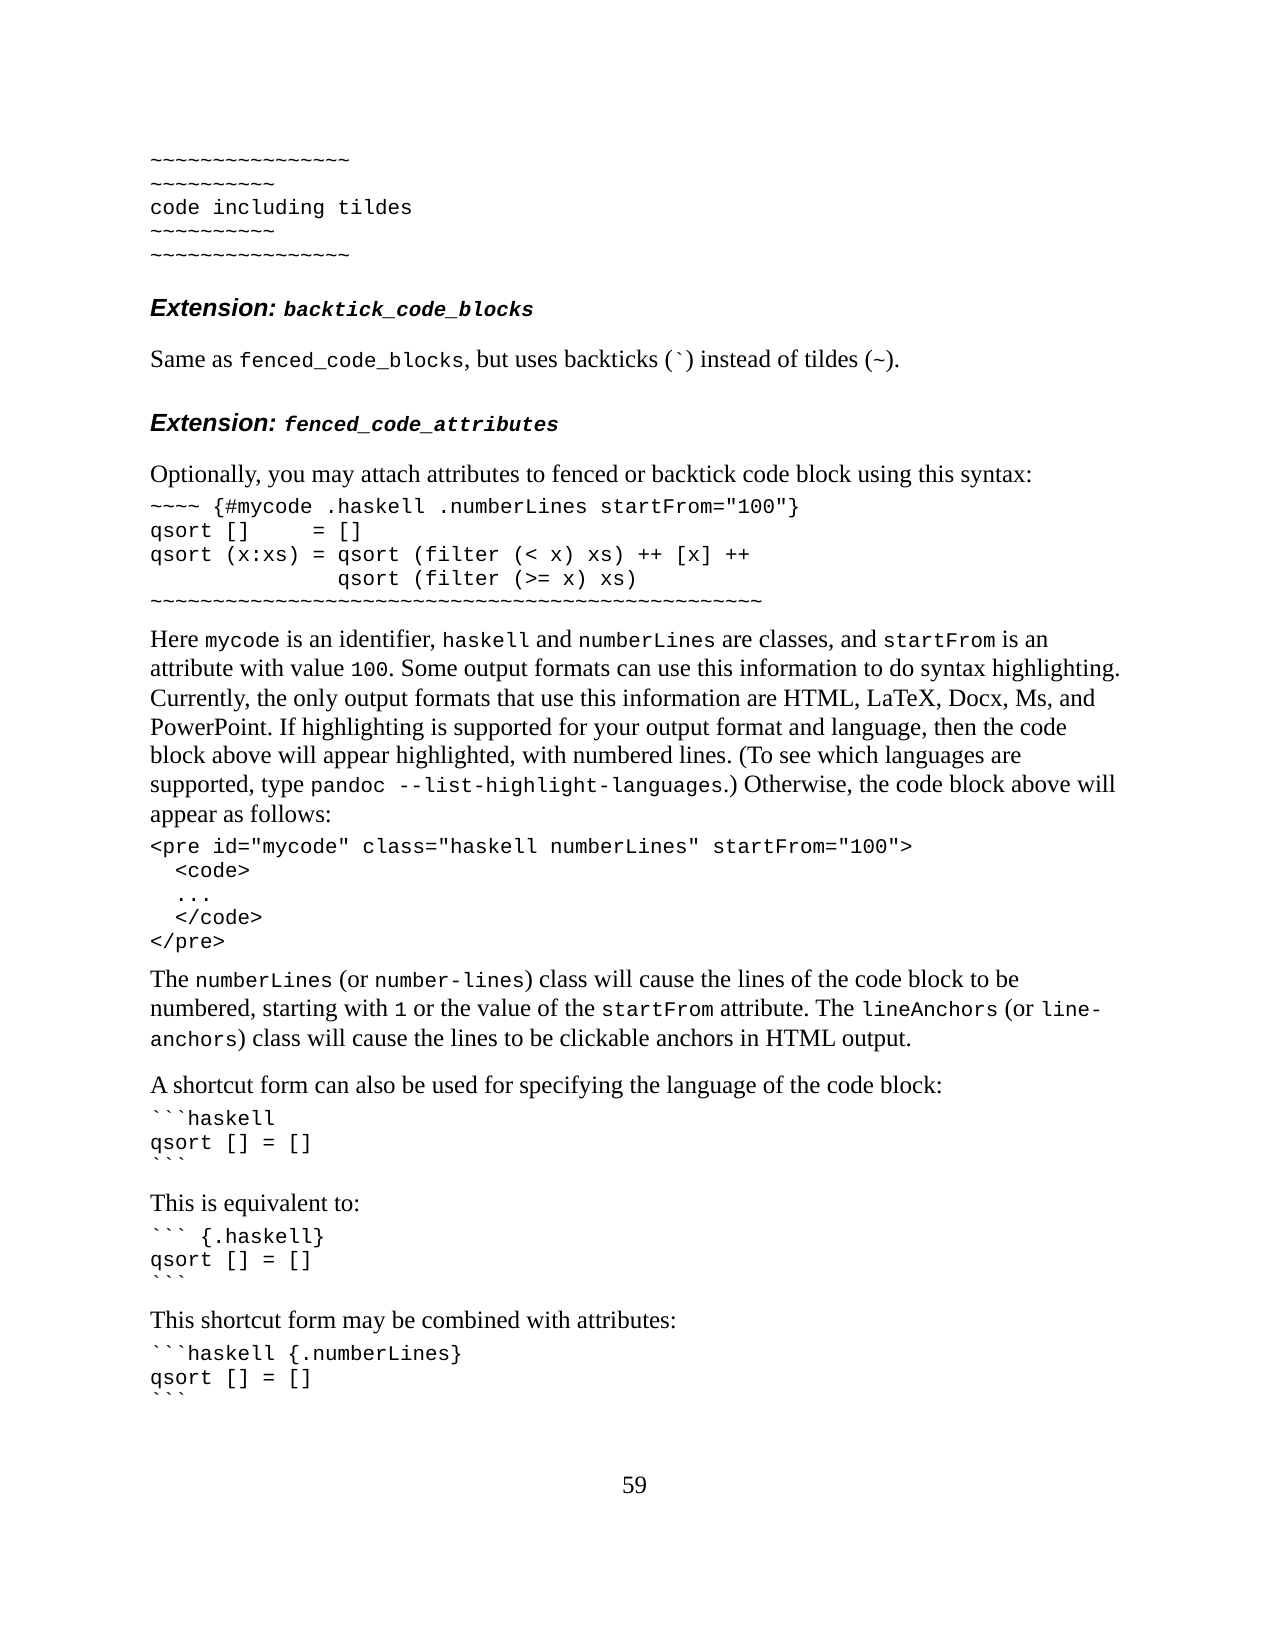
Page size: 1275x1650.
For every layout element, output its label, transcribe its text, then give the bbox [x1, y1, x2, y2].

text This shortcut form may be combined with attributes: [150, 1306, 1125, 1334]
text Same as fenced_code_blocks, but uses backticks (`) instead of tildes (~). [150, 344, 1125, 374]
subtitle Extension: backtick_code_blocks [150, 293, 1125, 323]
text <pre id="mycode" class="haskell numberLines" startFrom="100"> [150, 836, 1125, 860]
text code including tildes [150, 197, 1125, 221]
text ``` [150, 1273, 1125, 1297]
text qsort [] = [] [150, 1249, 1125, 1273]
text qsort [] = [] [150, 520, 1125, 544]
text The numberLines (or number-lines) class will cause the lines of the code block to be numbered, starting with 1 or the value of the startFrom attribute. The lineAnchors (or line-anchors) class will cause the lines to be clickable anchors in HTML output. [150, 964, 1125, 1052]
text </pre> [150, 931, 1125, 955]
text ~~~~~~~~~~~~~~~~ [150, 244, 1125, 268]
text ~~~~~~~~~~ [150, 221, 1125, 244]
text <code> [150, 860, 1125, 884]
text ~~~~~~~~~~~~~~~~~~~~~~~~~~~~~~~~~~~~~~~~~~~~~~~~~ [150, 591, 1125, 615]
text ``` [150, 1391, 1125, 1414]
text This is equivalent to: [150, 1188, 1125, 1217]
text qsort [] = [] [150, 1367, 1125, 1391]
text ~~~~ {#mycode .haskell .numberLines startFrom="100"} [150, 497, 1125, 520]
text Optionally, you may attach attributes to fenced or backtick code block using this syntax: [150, 459, 1125, 488]
text ```haskell {.numberLines} [150, 1343, 1125, 1367]
text Here mycode is an identifier, haskell and numberLines are classes, and startFrom is an attribute with value 100. Some output formats can use this information to do syntax highlighting. Currently, the only output formats that use this information are HTML, LaTeX, Docx, Ms, and PowerPoint. If highlighting is supported for your output format and language, then the code block above will appear highlighted, with numbered lines. (To see which languages are supported, type pandoc --list-highlight-languages.) Otherwise, the code block above will appear as follows: [150, 624, 1125, 827]
text ```haskell [150, 1108, 1125, 1132]
text ~~~~~~~~~~ [150, 174, 1125, 197]
text A shortcut form can also be used for specifying the language of the code block: [150, 1070, 1125, 1099]
text qsort [] = [] [150, 1132, 1125, 1155]
text ... [150, 884, 1125, 907]
text ``` [150, 1155, 1125, 1179]
text qsort (filter (>= x) xs) [150, 567, 1125, 591]
subtitle Extension: fenced_code_attributes [150, 408, 1125, 437]
text </code> [150, 907, 1125, 931]
text ~~~~~~~~~~~~~~~~ [150, 150, 1125, 174]
text ``` {.haskell} [150, 1226, 1125, 1249]
text qsort (x:xs) = qsort (filter (< x) xs) ++ [x] ++ [150, 544, 1125, 567]
